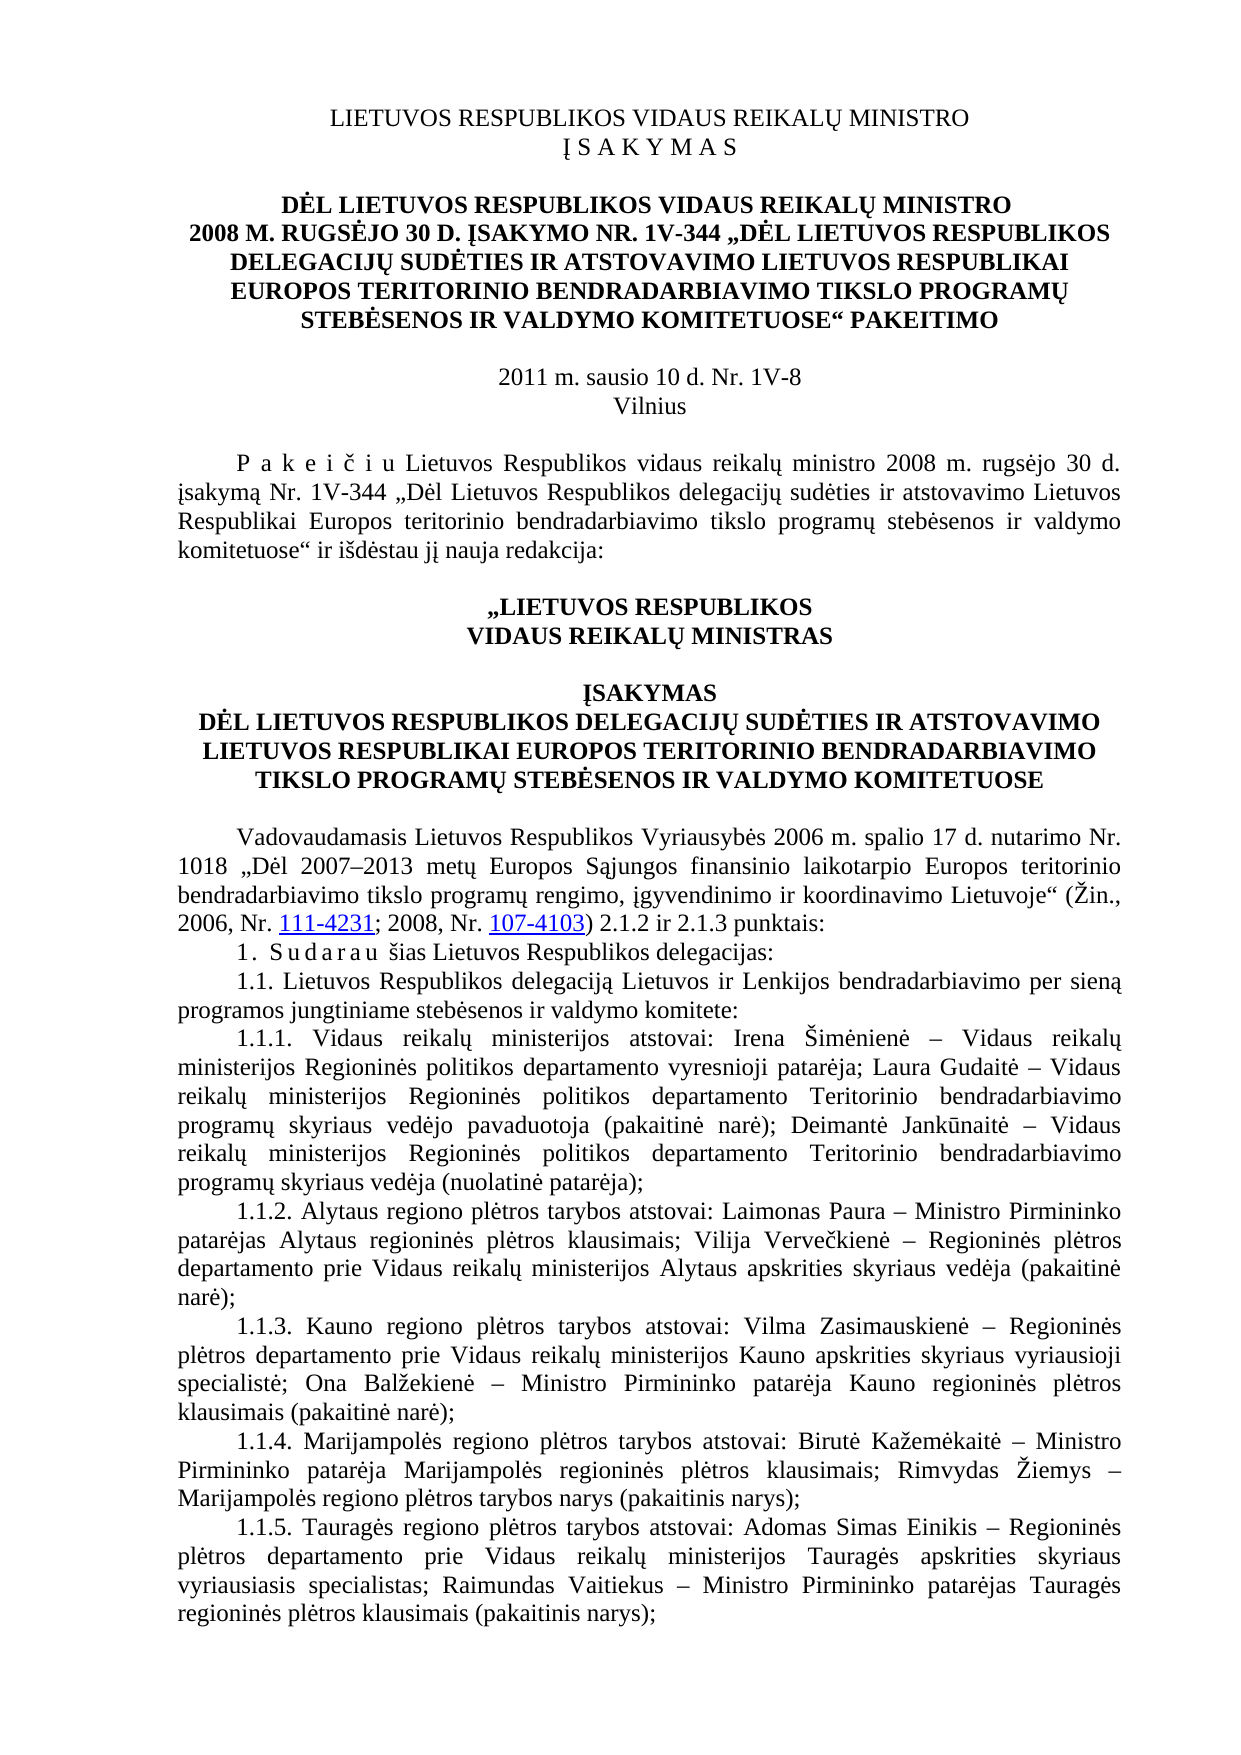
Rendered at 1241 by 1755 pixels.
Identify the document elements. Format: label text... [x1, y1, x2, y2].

text 1. Sudarau šias Lietuvos Respublikos delegacijas: [177, 937, 1122, 966]
text 1.1.5. Tauragės regiono plėtros tarybos atstovai: Adomas Simas Einikis – Regioninės plėtros departamento prie Vidaus reikalų ministerijos Tauragės apskrities skyriaus vyriausiasis specialistas; Raimundas Vaitiekus – Ministro Pirmininko patarėjas Tauragės regioninės plėtros klausimais (pakaitinis narys); [177, 1512, 1122, 1627]
text 1.1.1. Vidaus reikalų ministerijos atstovai: Irena Šimėnienė – Vidaus reikalų ministerijos Regioninės politikos departamento vyresnioji patarėja; Laura Gudaitė – Vidaus reikalų ministerijos Regioninės politikos departamento Teritorinio bendradarbiavimo programų skyriaus vedėjo pavaduotoja (pakaitinė narė); Deimantė Jankūnaitė – Vidaus reikalų ministerijos Regioninės politikos departamento Teritorinio bendradarbiavimo programų skyriaus vedėja (nuolatinė patarėja); [177, 1023, 1122, 1196]
text „LIETUVOS RESPUBLIKOS [177, 592, 1122, 621]
text LIETUVOS RESPUBLIKOS VIDAUS REIKALŲ MINISTRO [177, 103, 1122, 132]
text Vadovaudamasis Lietuvos Respublikos Vyriausybės 2006 m. spalio 17 d. nutarimo Nr. 1018 „Dėl 2007–2013 metų Europos Sąjungos finansinio laikotarpio Europos teritorinio bendradarbiavimo tikslo programų rengimo, įgyvendinimo ir koordinavimo Lietuvoje“ (Žin., 2006, Nr. 111-4231; 2008, Nr. 107-4103) 2.1.2 ir 2.1.3 punktais: [177, 822, 1122, 937]
text DĖL LIETUVOS RESPUBLIKOS VIDAUS REIKALŲ MINISTRO 2008 M. RUGSĖJO 30 D. ĮSAKYMO Nr. 1V-344 „DĖL LIETUVOS RESPUBLIKOS DELEGACIJŲ SUDĖTIES IR ATSTOVAVIMO LIETUVOS RESPUBLIKAI EUROPOS TERITORINIO BENDRADARBIAVIMO TIKSLO PROGRAMŲ STEBĖSENOS IR VALDYMO KOMITETUOSE“ PAKEITIMO [177, 190, 1122, 333]
text 1.1.3. Kauno regiono plėtros tarybos atstovai: Vilma Zasimauskienė – Regioninės plėtros departamento prie Vidaus reikalų ministerijos Kauno apskrities skyriaus vyriausioji specialistė; Ona Balžekienė – Ministro Pirmininko patarėja Kauno regioninės plėtros klausimais (pakaitinė narė); [177, 1311, 1122, 1426]
text ĮSAKYMAS [177, 678, 1122, 707]
text 2011 m. sausio 10 d. Nr. 1V-8 [177, 362, 1122, 391]
text Vilnius [177, 391, 1122, 420]
text 1.1.4. Marijampolės regiono plėtros tarybos atstovai: Birutė Kažemėkaitė – Ministro Pirmininko patarėja Marijampolės regioninės plėtros klausimais; Rimvydas Žiemys – Marijampolės regiono plėtros tarybos narys (pakaitinis narys); [177, 1426, 1122, 1512]
text VIDAUS REIKALŲ MINISTRAS [177, 621, 1122, 650]
text DĖL LIETUVOS RESPUBLIKOS DELEGACIJŲ SUDĖTIES IR ATSTOVAVIMO LIETUVOS RESPUBLIKAI EUROPOS TERITORINIO BENDRADARBIAVIMO TIKSLO PROGRAMŲ STEBĖSENOS IR VALDYMO KOMITETUOSE [177, 707, 1122, 793]
text 1.1. Lietuvos Respublikos delegaciją Lietuvos ir Lenkijos bendradarbiavimo per sieną programos jungtiniame stebėsenos ir valdymo komitete: [177, 966, 1122, 1023]
text P a k e i č i u Lietuvos Respublikos vidaus reikalų ministro 2008 m. rugsėjo 30 d. įsakymą Nr. 1V-344 „Dėl Lietuvos Respublikos delegacijų sudėties ir atstovavimo Lietuvos Respublikai Europos teritorinio bendradarbiavimo tikslo programų stebėsenos ir valdymo komitetuose“ ir išdėstau jį nauja redakcija: [177, 448, 1122, 563]
text 1.1.2. Alytaus regiono plėtros tarybos atstovai: Laimonas Paura – Ministro Pirmininko patarėjas Alytaus regioninės plėtros klausimais; Vilija Vervečkienė – Regioninės plėtros departamento prie Vidaus reikalų ministerijos Alytaus apskrities skyriaus vedėja (pakaitinė narė); [177, 1196, 1122, 1311]
text Į S A K Y M A S [177, 132, 1122, 161]
